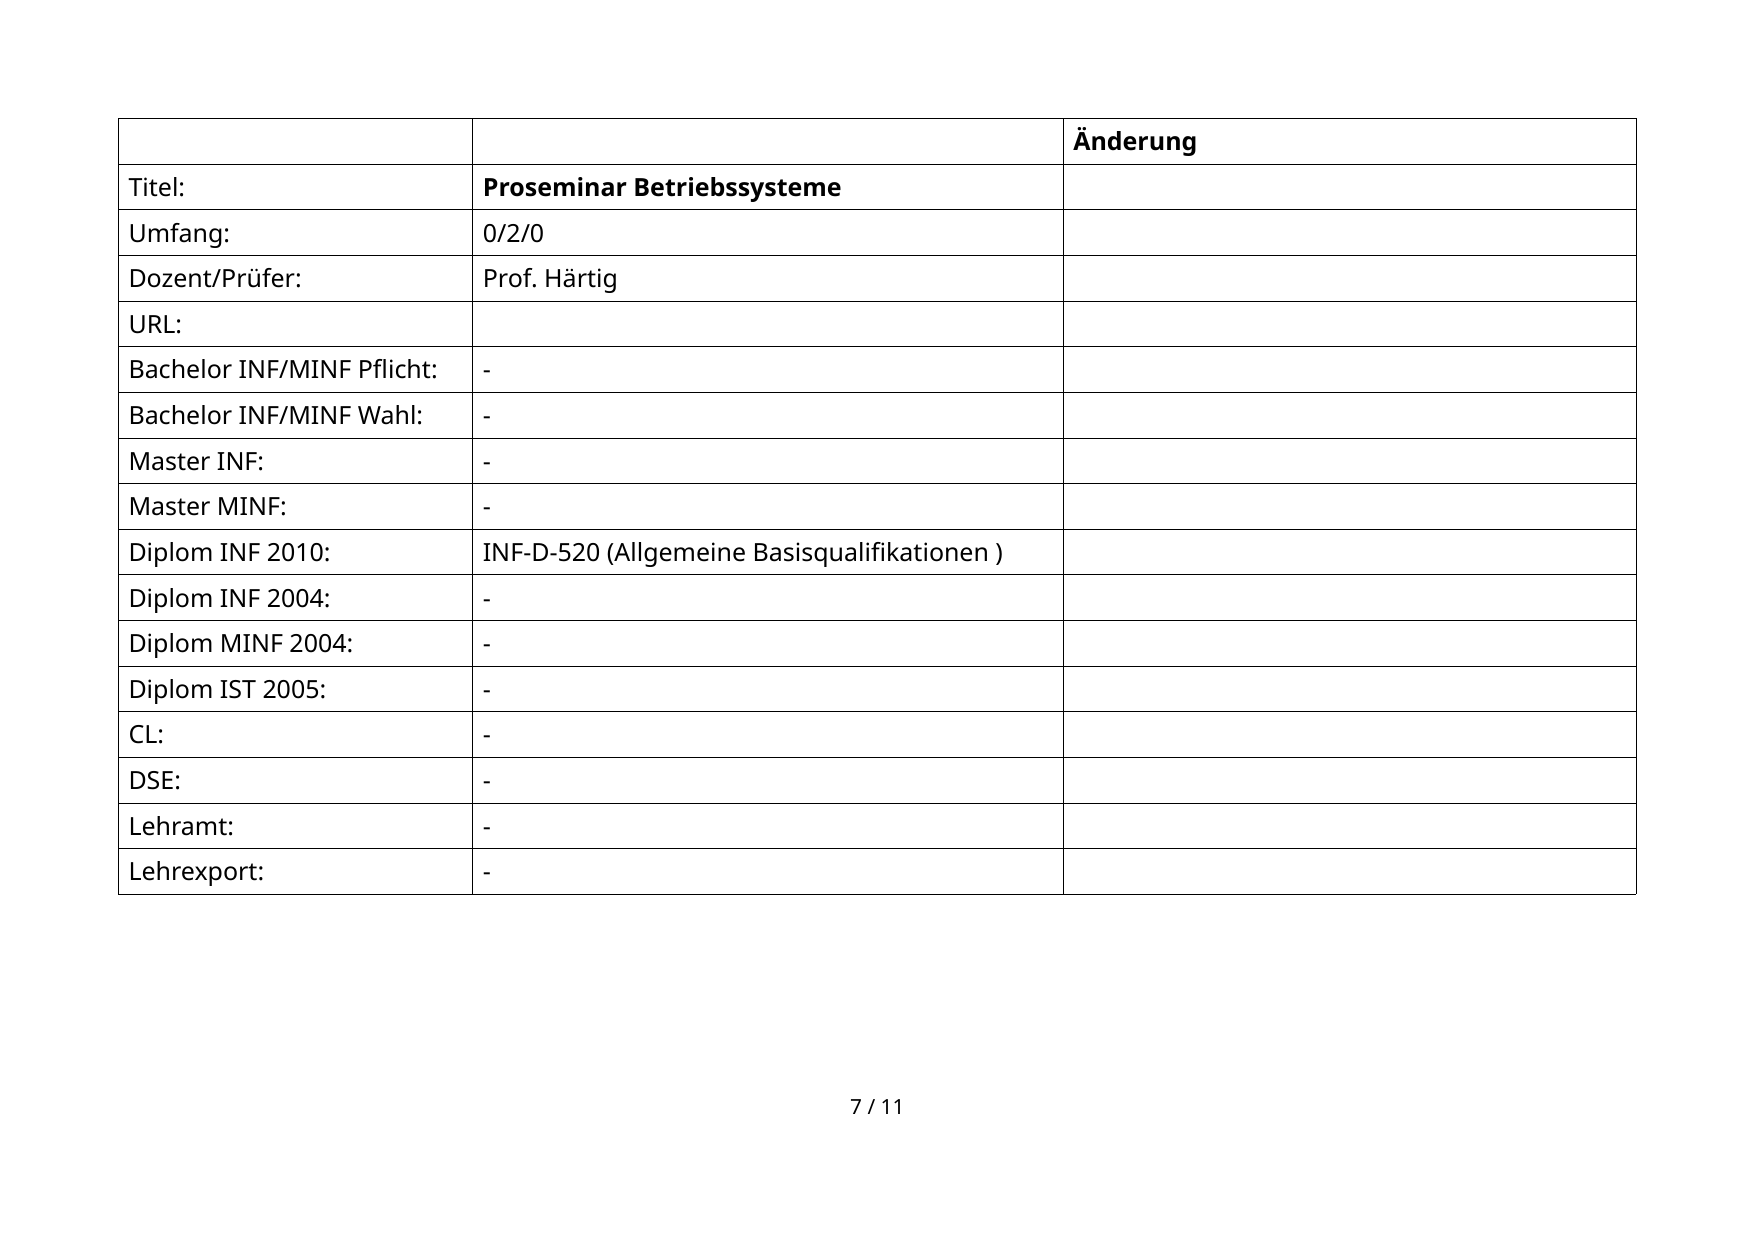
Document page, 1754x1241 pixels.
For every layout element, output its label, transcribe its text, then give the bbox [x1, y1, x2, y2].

table_cell Bachelor INF/MINF Pflicht: [119, 347, 472, 392]
table_cell [1064, 849, 1636, 894]
table_cell Dozent/Prüfer: [119, 256, 472, 301]
table_cell [1064, 758, 1636, 802]
table_cell Master MINF: [119, 484, 472, 529]
table_cell Titel: [119, 165, 472, 209]
table_cell [1064, 484, 1636, 529]
table_cell URL: [119, 302, 472, 346]
table_cell Diplom INF 2004: [119, 575, 472, 620]
table_cell Prof. Härtig [473, 256, 1063, 301]
table_cell [1064, 393, 1636, 437]
table_header [119, 119, 472, 164]
table_cell [1064, 621, 1636, 666]
table_cell - [473, 667, 1063, 711]
table_cell - [473, 439, 1063, 483]
table_cell DSE: [119, 758, 472, 802]
table_cell Master INF: [119, 439, 472, 483]
table_cell - [473, 712, 1063, 757]
table_cell [1064, 256, 1636, 301]
table_cell CL: [119, 712, 472, 757]
table_cell - [473, 575, 1063, 620]
table_header [473, 119, 1063, 164]
table_cell [1064, 302, 1636, 346]
table_cell Diplom IST 2005: [119, 667, 472, 711]
table_cell [1064, 804, 1636, 848]
table_cell [1064, 439, 1636, 483]
table_cell Diplom MINF 2004: [119, 621, 472, 666]
table_cell - [473, 758, 1063, 802]
table_cell Umfang: [119, 210, 472, 255]
table_cell - [473, 347, 1063, 392]
table_cell - [473, 849, 1063, 894]
table_cell Bachelor INF/MINF Wahl: [119, 393, 472, 437]
table_cell - [473, 804, 1063, 848]
table_cell - [473, 621, 1063, 666]
table_cell [1064, 347, 1636, 392]
table_cell [1064, 712, 1636, 757]
table_cell [1064, 575, 1636, 620]
table_cell INF-D-520 (Allgemeine Basisqualifikationen ) [473, 530, 1063, 574]
table_cell [473, 302, 1063, 346]
table_cell Proseminar Betriebssysteme [473, 165, 1063, 209]
table_cell 0/2/0 [473, 210, 1063, 255]
table_cell [1064, 530, 1636, 574]
table_cell Lehrexport: [119, 849, 472, 894]
table_cell - [473, 484, 1063, 529]
table_cell - [473, 393, 1063, 437]
table_header Änderung [1064, 119, 1636, 164]
table_cell [1064, 210, 1636, 255]
table_cell [1064, 667, 1636, 711]
table_cell Lehramt: [119, 804, 472, 848]
table_cell [1064, 165, 1636, 209]
table_cell Diplom INF 2010: [119, 530, 472, 574]
